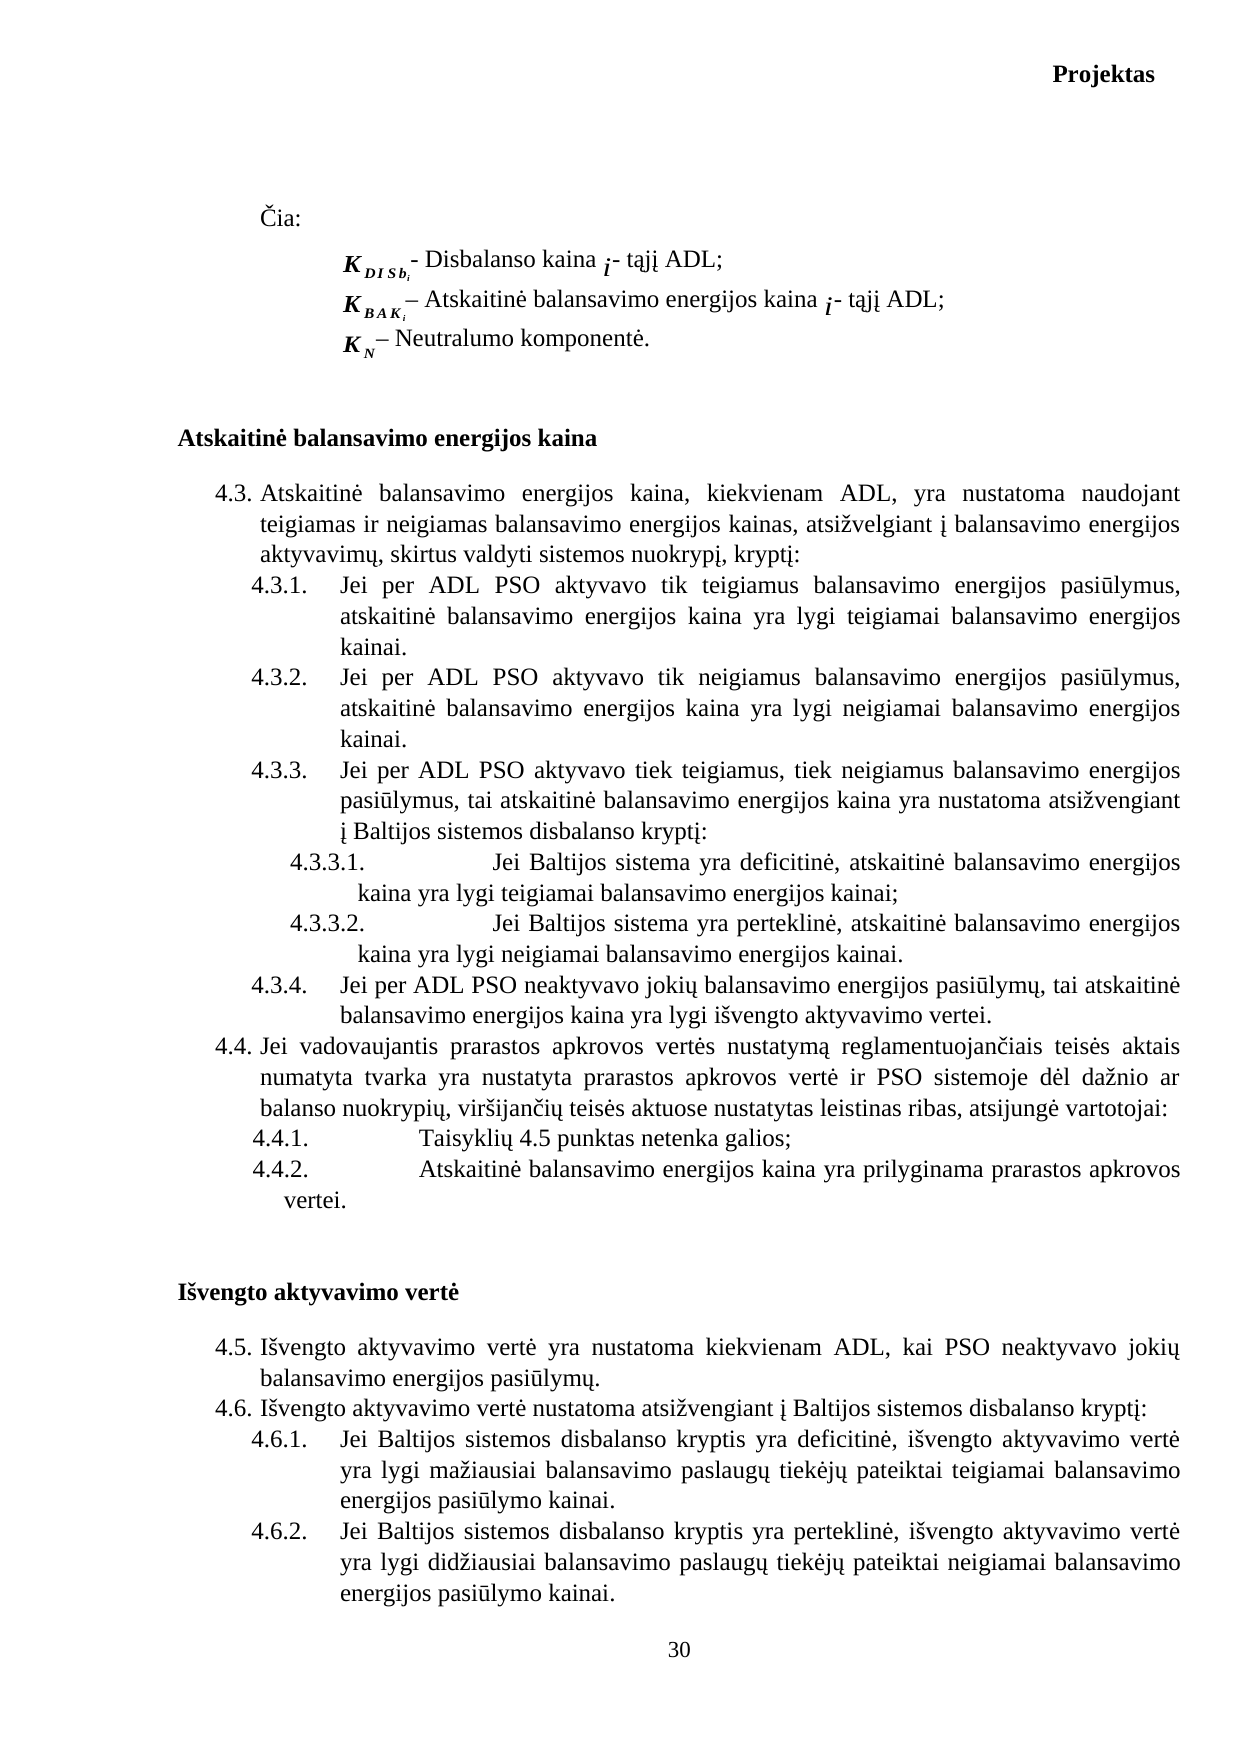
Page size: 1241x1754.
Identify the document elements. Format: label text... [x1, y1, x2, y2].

text 4.3.3.2. Jei Baltijos sistema yra perteklinė, atskaitinė balansavimo energijos kaina yra lygi neigiamai balansavimo energijos kainai. [290, 908, 1181, 968]
text 4.6. Išvengto aktyvavimo vertė nustatoma atsižvengiant į Baltijos sistemos disbalanso kryptį: [215, 1393, 1181, 1422]
text 4.3.2. Jei per ADL PSO aktyvavo tik neigiamus balansavimo energijos pasiūlymus, atskaitinė balansavimo energijos kaina yra lygi neigiamai balansavimo energijos kainai. [251, 662, 1181, 753]
text – Atskaitinė balansavimo energijos kaina - tąjį ADL; [335, 284, 1181, 323]
text 4.3. Atskaitinė balansavimo energijos kaina, kiekvienam ADL, yra nustatoma naudojant teigiamas ir neigiamas balansavimo energijos kainas, atsižvelgiant į balansavimo energijos aktyvavimų, skirtus valdyti sistemos nuokrypį, kryptį: [215, 478, 1181, 568]
text 4.3.4. Jei per ADL PSO neaktyvavo jokių balansavimo energijos pasiūlymų, tai atskaitinė balansavimo energijos kaina yra lygi išvengto aktyvavimo vertei. [251, 970, 1181, 1029]
text 4.6.2. Jei Baltijos sistemos disbalanso kryptis yra perteklinė, išvengto aktyvavimo vertė yra lygi didžiausiai balansavimo paslaugų tiekėjų pateiktai neigiamai balansavimo energijos pasiūlymo kainai. [251, 1516, 1181, 1607]
text 4.3.3. Jei per ADL PSO aktyvavo tiek teigiamus, tiek neigiamus balansavimo energijos pasiūlymus, tai atskaitinė balansavimo energijos kaina yra nustatoma atsižvengiant į Baltijos sistemos disbalanso kryptį: [251, 755, 1181, 845]
text 4.4. Jei vadovaujantis prarastos apkrovos vertės nustatymą reglamentuojančiais teisės aktais numatyta tvarka yra nustatyta prarastos apkrovos vertė ir PSO sistemoje dėl dažnio ar balanso nuokrypių, viršijančių teisės aktuose nustatytas leistinas ribas, atsijungė vartotojai: [215, 1031, 1181, 1121]
text 4.4.2. Atskaitinė balansavimo energijos kaina yra prilyginama prarastos apkrovos vertei. [252, 1154, 1181, 1214]
text – Neutralumo komponentė. [335, 323, 1181, 362]
text Išvengto aktyvavimo vertė [177, 1277, 1181, 1306]
text 4.3.3.1. Jei Baltijos sistema yra deficitinė, atskaitinė balansavimo energijos kaina yra lygi teigiamai balansavimo energijos kainai; [290, 847, 1181, 906]
text 4.4.1. Taisyklių 4.5 punktas netenka galios; [252, 1123, 1181, 1152]
text 4.6.1. Jei Baltijos sistemos disbalanso kryptis yra deficitinė, išvengto aktyvavimo vertė yra lygi mažiausiai balansavimo paslaugų tiekėjų pateiktai teigiamai balansavimo energijos pasiūlymo kainai. [251, 1424, 1181, 1514]
text Čia: [260, 203, 1181, 232]
text 4.5. Išvengto aktyvavimo vertė yra nustatoma kiekvienam ADL, kai PSO neaktyvavo jokių balansavimo energijos pasiūlymų. [215, 1332, 1181, 1391]
text Atskaitinė balansavimo energijos kaina [177, 423, 1181, 452]
text - Disbalanso kaina - tąjį ADL; [335, 244, 1181, 284]
text 4.3.1. Jei per ADL PSO aktyvavo tik teigiamus balansavimo energijos pasiūlymus, atskaitinė balansavimo energijos kaina yra lygi teigiamai balansavimo energijos kainai. [251, 570, 1181, 661]
